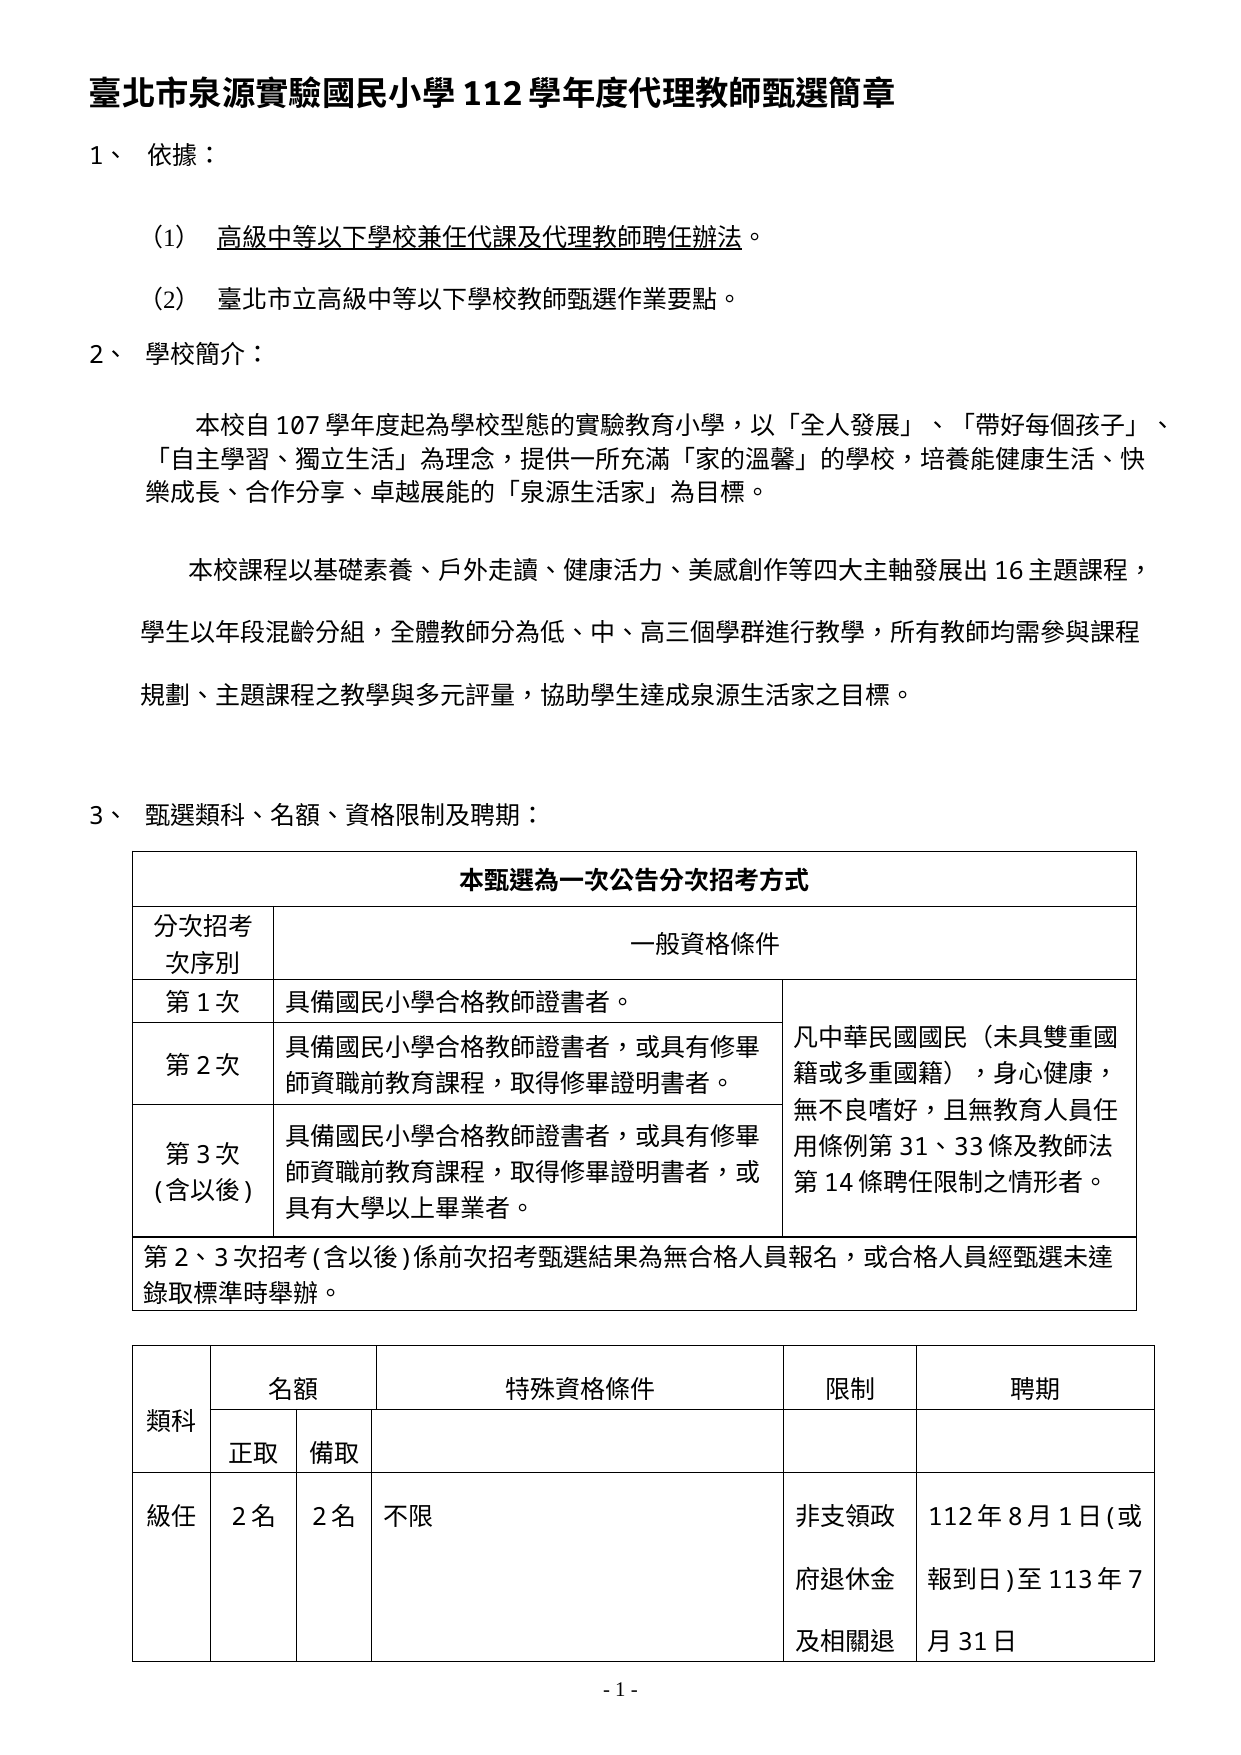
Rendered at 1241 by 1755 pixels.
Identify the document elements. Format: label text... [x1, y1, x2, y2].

list 臺北市立高級中等以下學校教師甄選作業要點。 [138, 256, 1152, 318]
table_header 類科 [133, 1346, 210, 1472]
table_header [89, 714, 1101, 777]
list 學校簡介： [89, 337, 1152, 371]
table_cell [372, 1410, 783, 1472]
table_cell 備取 [297, 1410, 371, 1472]
table_cell 2名 [211, 1473, 296, 1661]
table_header 本甄選為一次公告分次招考方式 [133, 852, 1136, 906]
table_cell 第2次 [133, 1023, 273, 1104]
table_cell 分次招考 次序別 [133, 907, 273, 979]
text 本校課程以基礎素養、戶外走讀、健康活力、美感創作等四大主軸發展出16主題課程，學生以年段混齡分組，全體教師分為低、中、高三個學群進行教學，所有教師均需參與課程規劃、主題課程之教學與多元評量，協助學生達成泉源生活家之目標。 [140, 527, 1152, 714]
text 臺北市泉源實驗國民小學112學年度代理教師甄選簡章 [89, 50, 1152, 112]
list 依據： [89, 112, 1152, 175]
table_cell 2名 [297, 1473, 371, 1661]
table_cell 級任 [133, 1473, 210, 1661]
table_cell 非支領政府退休金及相關退 [784, 1473, 916, 1661]
table_cell 具備國民小學合格教師證書者，或具有修畢師資職前教育課程，取得修畢證明書者。 [274, 1023, 782, 1104]
list 高級中等以下學校兼任代課及代理教師聘任辦法。 [138, 193, 1152, 256]
table_cell [917, 1410, 1154, 1472]
table_cell 具備國民小學合格教師證書者。 [274, 980, 782, 1022]
table_cell 不限 [372, 1473, 783, 1661]
table_cell 具備國民小學合格教師證書者，或具有修畢師資職前教育課程，取得修畢證明書者，或具有大學以上畢業者。 [274, 1105, 782, 1236]
text 本校自107學年度起為學校型態的實驗教育小學，以「全人發展」、「帶好每個孩子」、「自主學習、獨立生活」為理念，提供一所充滿「家的溫馨」的學校，培養能健康生活、快樂成長、合作分享、卓越展能的「泉源生活家」為目標。 [145, 408, 1152, 508]
table_cell 第2、3次招考(含以後)係前次招考甄選結果為無合格人員報名，或合格人員經甄選未達錄取標準時舉辦。 [133, 1238, 1136, 1310]
table_cell 112年8月1日(或報到日)至113年7月31日 [917, 1473, 1154, 1661]
table_cell 正取 [211, 1410, 296, 1472]
table_header 名額 [211, 1346, 376, 1409]
table_header 限制 [784, 1346, 916, 1409]
table_header 聘期 [917, 1346, 1154, 1409]
table_cell 一般資格條件 [274, 907, 1136, 979]
list 甄選類科、名額、資格限制及聘期： [89, 796, 1152, 832]
table_cell 第1次 [133, 980, 273, 1022]
table_header 特殊資格條件 [377, 1346, 783, 1409]
table_cell 第3次 (含以後) [133, 1105, 273, 1236]
table_cell 凡中華民國國民（未具雙重國籍或多重國籍），身心健康，無不良嗜好，且無教育人員任用條例第31、33條及教師法第14條聘任限制之情形者。 [783, 980, 1136, 1236]
table_cell [784, 1410, 916, 1472]
